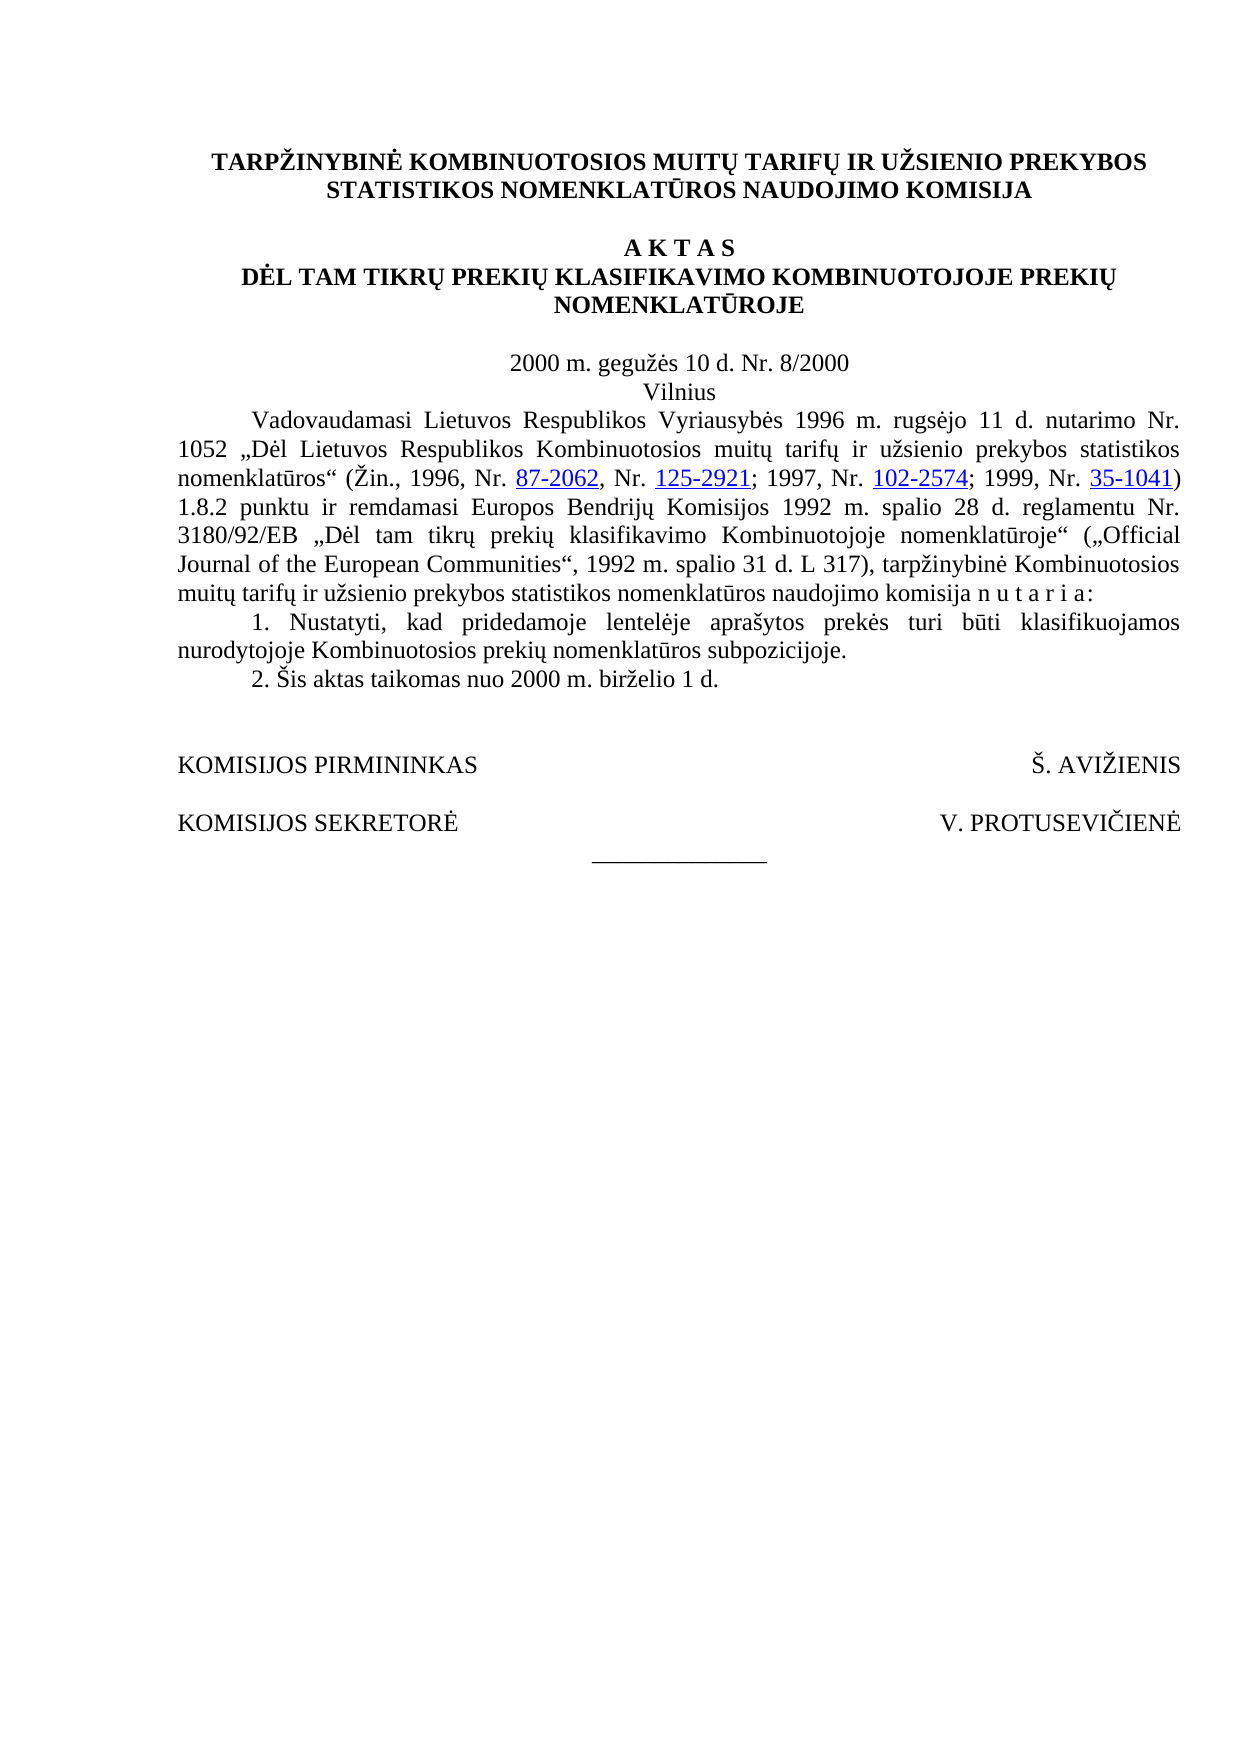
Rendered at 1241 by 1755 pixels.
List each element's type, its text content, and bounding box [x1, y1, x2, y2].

text Vadovaudamasi Lietuvos Respublikos Vyriausybės 1996 m. rugsėjo 11 d. nutarimo Nr. 1052 „Dėl Lietuvos Respublikos Kombinuotosios muitų tarifų ir užsienio prekybos statistikos nomenklatūros“ (Žin., 1996, Nr. 87-2062, Nr. 125-2921; 1997, Nr. 102-2574; 1999, Nr. 35-1041) 1.8.2 punktu ir remdamasi Europos Bendrijų Komisijos 1992 m. spalio 28 d. reglamentu Nr. 3180/92/EB „Dėl tam tikrų prekių klasifikavimo Kombinuotojoje nomenklatūroje“ („Official Journal of the European Communities“, 1992 m. spalio 31 d. L 317), tarpžinybinė Kombinuotosios muitų tarifų ir užsienio prekybos statistikos nomenklatūros naudojimo komisija nutaria: [177, 406, 1181, 607]
text A K T A S [177, 233, 1181, 262]
text KOMISIJOS PIRMININKAS Š. AVIŽIENIS [177, 751, 1181, 779]
text 2. Šis aktas taikomas nuo 2000 m. birželio 1 d. [177, 664, 1181, 693]
text 2000 m. gegužės 10 d. Nr. 8/2000 [177, 348, 1181, 377]
text ______________ [177, 837, 1181, 866]
text DĖL TAM TIKRŲ PREKIŲ KLASIFIKAVIMO KOMBINUOTOJOJE PREKIŲ NOMENKLATŪROJE [177, 262, 1181, 319]
text Vilnius [177, 377, 1181, 406]
text KOMISIJOS SEKRETORĖ V. PROTUSEVIČIENĖ [177, 808, 1181, 837]
text 1. Nustatyti, kad pridedamoje lentelėje aprašytos prekės turi būti klasifikuojamos nurodytojoje Kombinuotosios prekių nomenklatūros subpozicijoje. [177, 607, 1181, 664]
text TARPŽINYBINĖ KOMBINUOTOSIOS MUITŲ TARIFŲ IR UŽSIENIO PREKYBOS STATISTIKOS NOMENKLATŪROS NAUDOJIMO KOMISIJA [177, 147, 1181, 204]
